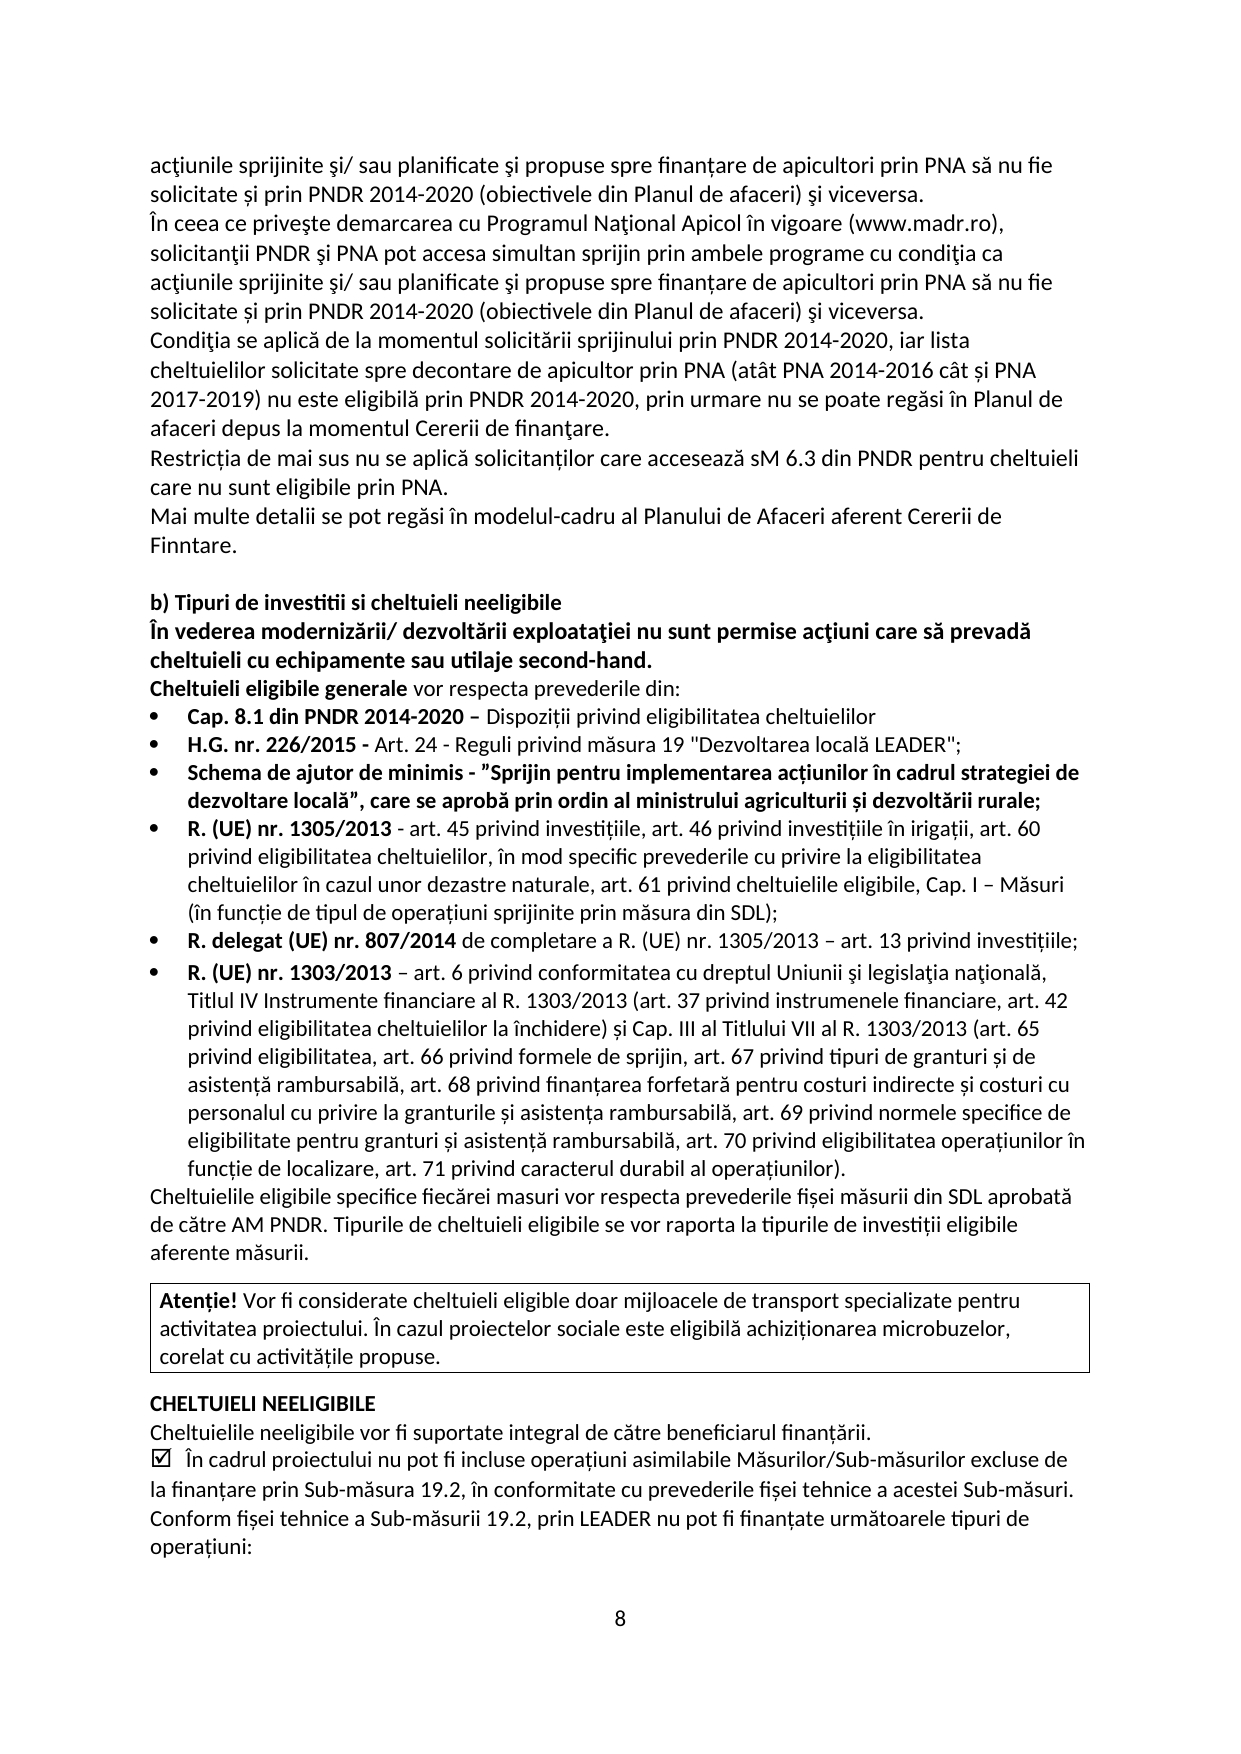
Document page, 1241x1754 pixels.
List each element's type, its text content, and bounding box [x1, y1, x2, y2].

text În vederea modernizării/ dezvoltării exploataţiei nu sunt permise acţiuni care să prevadă cheltuieli cu echipamente sau utilaje second-hand. [150, 616, 1090, 674]
text Cheltuielile eligibile specifice fiecărei masuri vor respecta prevederile fișei măsurii din SDL aprobată de către AM PNDR. Tipurile de cheltuieli eligibile se vor raporta la tipurile de investiții eligibile aferente măsurii. [150, 1182, 1090, 1266]
list R. (UE) nr. 1305/2013 - art. 45 privind investițiile, art. 46 privind investițiile în irigații, art. 60 privind eligibilitatea cheltuielilor, în mod specific prevederile cu privire la eligibilitatea cheltuielilor în cazul unor dezastre naturale, art. 61 privind cheltuielile eligibile, Cap. I – Măsuri (în funcție de tipul de operațiuni sprijinite prin măsura din SDL); [150, 814, 1090, 927]
text Condiţia se aplică de la momentul solicitării sprijinului prin PNDR 2014-2020, iar lista cheltuielilor solicitate spre decontare de apicultor prin PNA (atât PNA 2014-2016 cât și PNA 2017-2019) nu este eligibilă prin PNDR 2014-2020, prin urmare nu se poate regăsi în Planul de afaceri depus la momentul Cererii de finanţare. [150, 326, 1090, 443]
list H.G. nr. 226/2015 - Art. 24 - Reguli privind măsura 19 "Dezvoltarea locală LEADER"; [150, 730, 1090, 758]
text Atenție! Vor fi considerate cheltuieli eligible doar mijloacele de transport specializate pentru activitatea proiectului. În cazul proiectelor sociale este eligibilă achiziționarea microbuzelor, corelat cu activitățile propuse. [151, 1284, 1089, 1372]
list R. delegat (UE) nr. 807/2014 de completare a R. (UE) nr. 1305/2013 – art. 13 privind investițiile; [150, 927, 1090, 954]
text acţiunile sprijinite şi/ sau planificate şi propuse spre finanțare de apicultori prin PNA să nu fie solicitate și prin PNDR 2014-2020 (obiectivele din Planul de afaceri) şi viceversa. [150, 150, 1090, 208]
text Restricția de mai sus nu se aplică solicitanților care accesează sM 6.3 din PNDR pentru cheltuieli care nu sunt eligibile prin PNA. [150, 443, 1090, 501]
text Cheltuielile neeligibile vor fi suportate integral de către beneficiarul finanțării. [150, 1418, 1068, 1446]
text Mai multe detalii se pot regăsi în modelul-cadru al Planului de Afaceri aferent Cererii de Finntare. [150, 501, 1090, 560]
text Cheltuieli eligibile generale vor respecta prevederile din: [150, 674, 1090, 702]
list R. (UE) nr. 1303/2013 – art. 6 privind conformitatea cu dreptul Uniunii şi legislaţia naţională, Titlul IV Instrumente financiare al R. 1303/2013 (art. 37 privind instrumenele financiare, art. 42 privind eligibilitatea cheltuielilor la închidere) și Cap. III al Titlului VII al R. 1303/2013 (art. 65 privind eligibilitatea, art. 66 privind formele de sprijin, art. 67 privind tipuri de granturi și de asistență rambursabilă, art. 68 privind finanțarea forfetară pentru costuri indirecte și costuri cu personalul cu privire la granturile și asistența rambursabilă, art. 69 privind normele specifice de eligibilitate pentru granturi și asistență rambursabilă, art. 70 privind eligibilitatea operațiunilor în funcție de localizare, art. 71 privind caracterul durabil al operațiunilor). [150, 958, 1090, 1182]
text În ceea ce priveşte demarcarea cu Programul Naţional Apicol în vigoare (www.madr.ro), solicitanţii PNDR şi PNA pot accesa simultan sprijin prin ambele programe cu condiţia ca acţiunile sprijinite şi/ sau planificate şi propuse spre finanțare de apicultori prin PNA să nu fie solicitate și prin PNDR 2014-2020 (obiectivele din Planul de afaceri) şi viceversa. [150, 208, 1090, 326]
text Conform fișei tehnice a Sub-măsurii 19.2, prin LEADER nu pot fi finanțate următoarele tipuri de operațiuni: [150, 1504, 1090, 1560]
text În cadrul proiectului nu pot fi incluse operațiuni asimilabile Măsurilor/Sub-măsurilor excluse de la finanțare prin Sub-măsura 19.2, în conformitate cu prevederile fișei tehnice a acestei Sub-măsuri. [150, 1446, 1090, 1504]
text CHELTUIELI NEELIGIBILE [150, 1389, 1068, 1418]
list Schema de ajutor de minimis - ”Sprijin pentru implementarea acțiunilor în cadrul strategiei de dezvoltare locală”, care se aprobă prin ordin al ministrului agriculturii și dezvoltării rurale; [150, 758, 1090, 814]
text b) Tipuri de investitii si cheltuieli neeligibile [150, 588, 1090, 616]
list Cap. 8.1 din PNDR 2014-2020 – Dispoziții privind eligibilitatea cheltuielilor [150, 702, 1090, 730]
